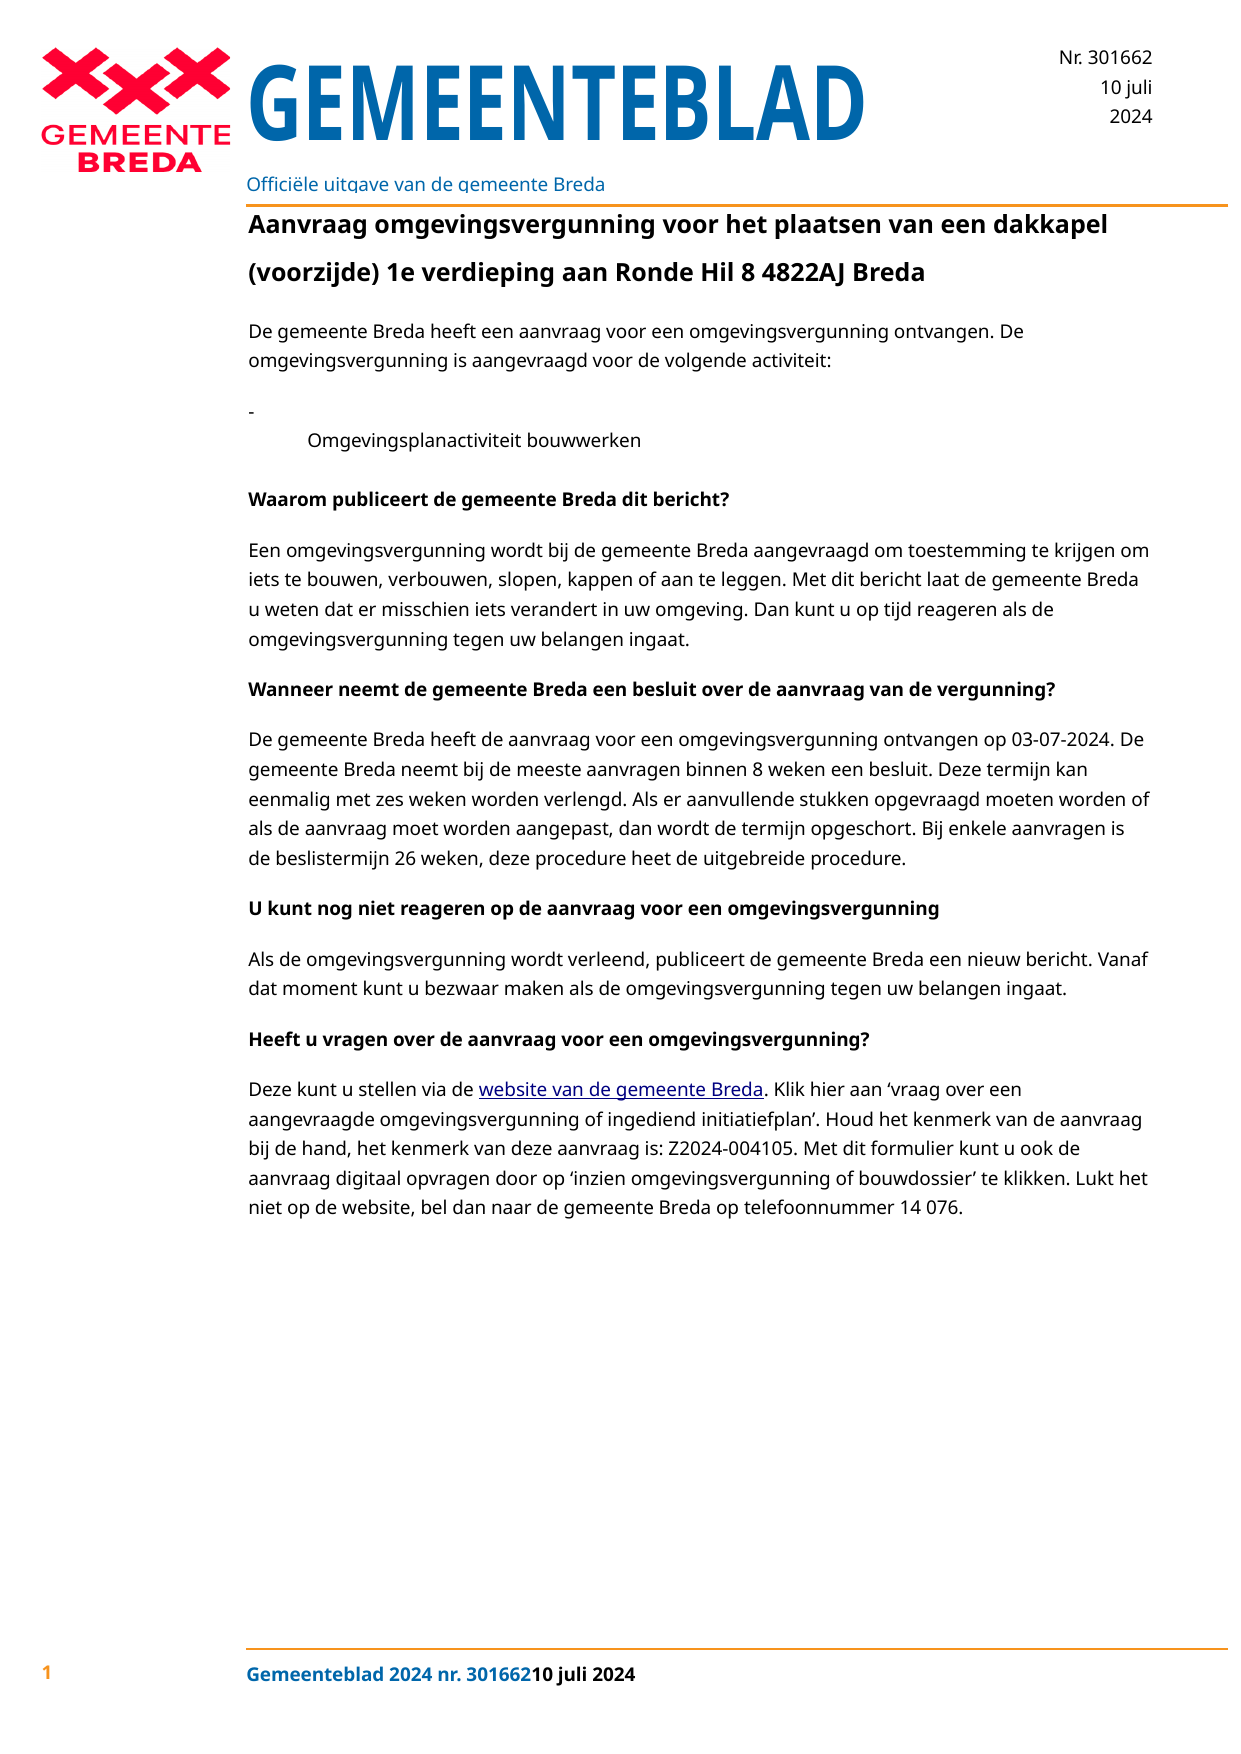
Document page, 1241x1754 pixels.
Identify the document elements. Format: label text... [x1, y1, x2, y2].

text Als de omgevingsvergunning wordt verleend, publiceert de gemeente Breda een nieuw bericht. Vanaf dat moment kunt u bezwaar maken als de omgevingsvergunning tegen uw belangen ingaat. [248, 946, 1152, 1001]
text De gemeente Breda heeft de aanvraag voor een omgevingsvergunning ontvangen op 03-07-2024. De gemeente Breda neemt bij de meeste aanvragen binnen 8 weken een besluit. Deze termijn kan eenmalig met zes weken worden verlengd. Als er aanvullende stukken opgevraagd moeten worden of als de aanvraag moet worden aangepast, dan wordt de termijn opgeschort. Bij enkele aanvragen is de beslistermijn 26 weken, deze procedure heet de uitgebreide procedure. [248, 727, 1152, 871]
text Deze kunt u stellen via de website van de gemeente Breda. Klik hier aan ‘vraag over een aangevraagde omgevingsvergunning of ingediend initiatiefplan’. Houd het kenmerk van de aanvraag bij de hand, het kenmerk van deze aanvraag is: Z2024-004105. Met dit formulier kunt u ook de aanvraag digitaal opvragen door op ‘inzien omgevingsvergunning of bouwdossier’ te klikken. Lukt het niet op de website, bel dan naar de gemeente Breda op telefoonnummer 14 076. [248, 1076, 1152, 1220]
text U kunt nog niet reageren op de aanvraag voor een omgevingsvergunning [248, 895, 1152, 921]
list Omgevingsplanactiviteit bouwwerken [248, 427, 1152, 453]
text Wanneer neemt de gemeente Breda een besluit over de aanvraag van de vergunning? [248, 676, 1152, 702]
text Heeft u vragen over de aanvraag voor een omgevingsvergunning? [248, 1026, 1152, 1052]
picture [41, 47, 231, 172]
text Waarom publiceert de gemeente Breda dit bericht? [248, 487, 1152, 512]
text De gemeente Breda heeft een aanvraag voor een omgevingsvergunning ontvangen. De omgevingsvergunning is aangevraagd voor de volgende activiteit: [248, 318, 1152, 373]
text Aanvraag omgevingsvergunning voor het plaatsen van een dakkapel (voorzijde) 1e verdieping aan Ronde Hil 8 4822AJ Breda [248, 207, 1152, 288]
text Een omgevingsvergunning wordt bij de gemeente Breda aangevraagd om toestemming te krijgen om iets te bouwen, verbouwen, slopen, kappen of aan te leggen. Met dit bericht laat de gemeente Breda u weten dat er misschien iets verandert in uw omgeving. Dan kunt u op tijd reageren als de omgevingsvergunning tegen uw belangen ingaat. [248, 537, 1152, 652]
